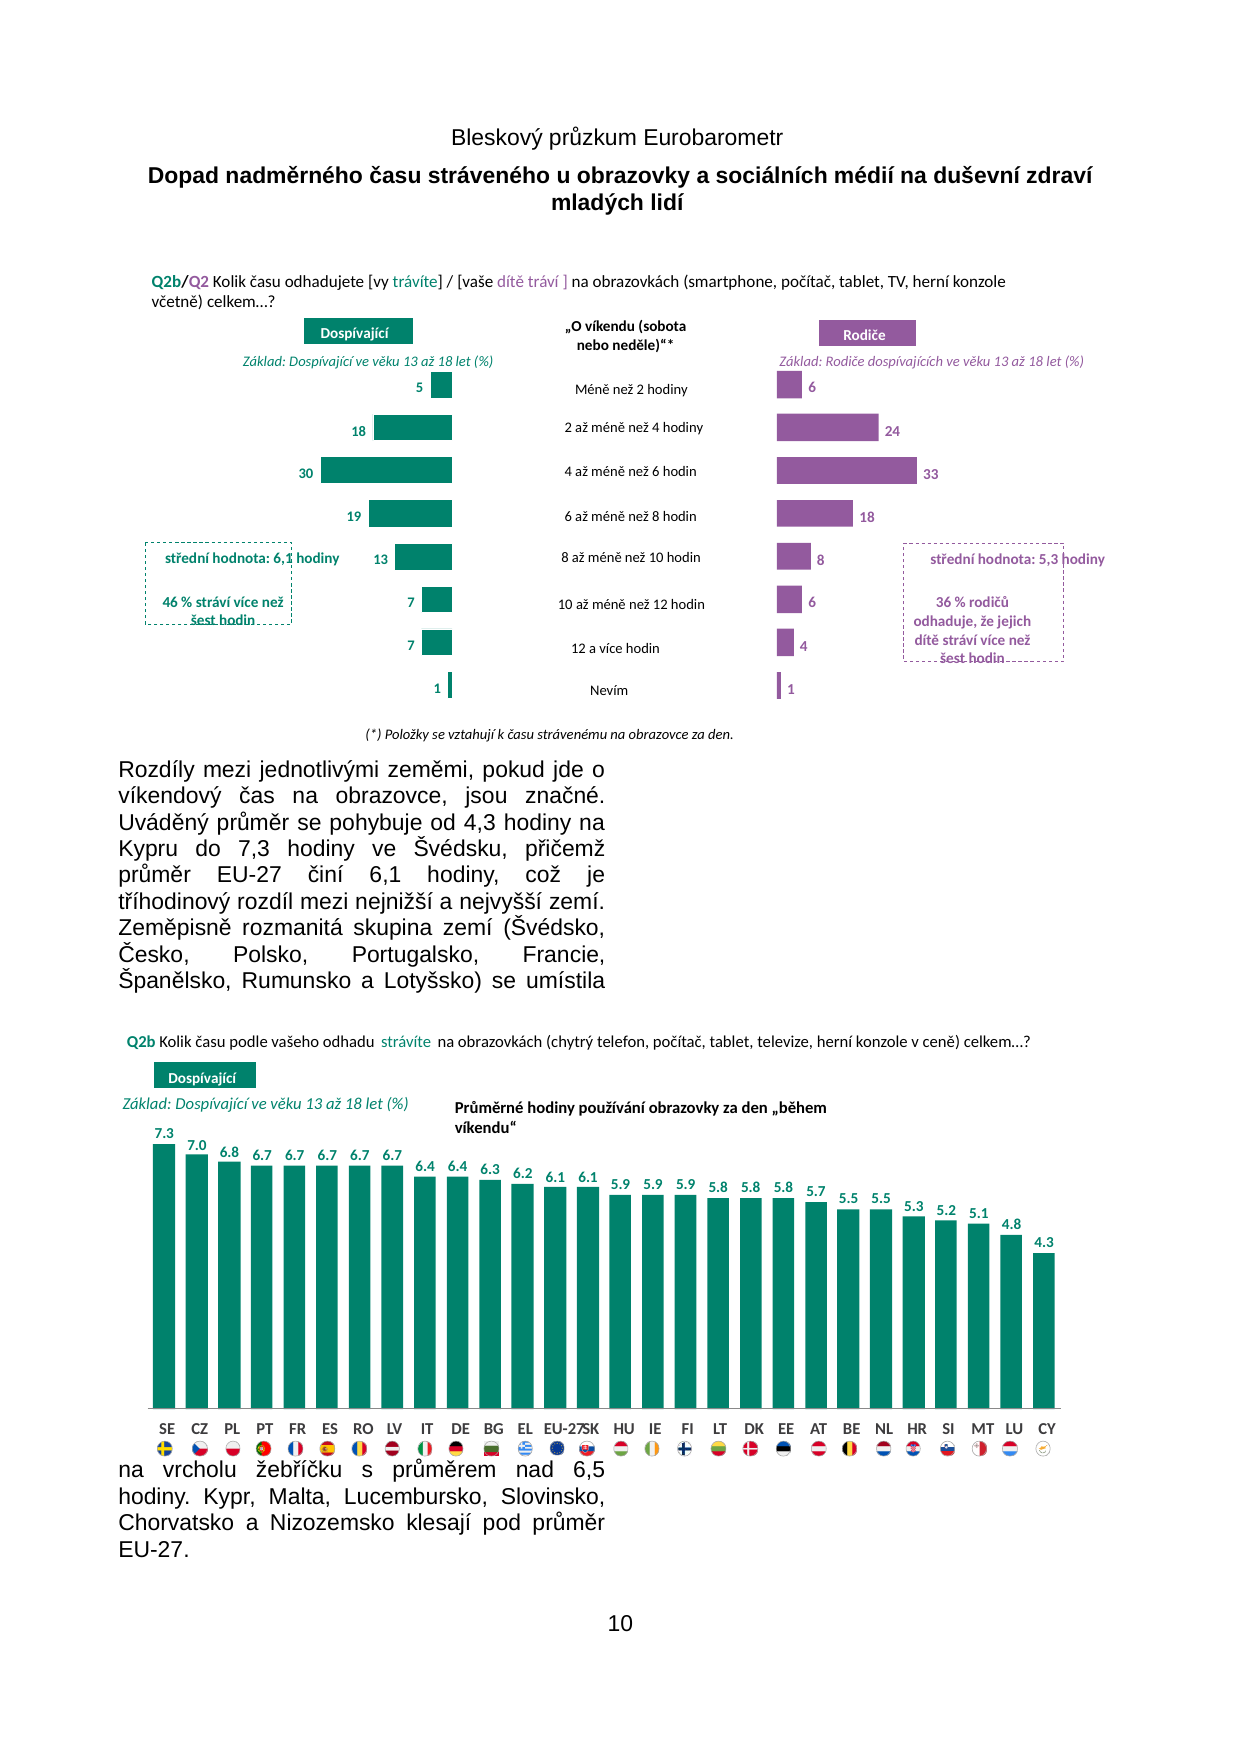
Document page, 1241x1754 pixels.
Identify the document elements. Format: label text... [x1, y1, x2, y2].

picture [353, 1442, 366, 1455]
picture [450, 1442, 462, 1455]
picture [227, 1442, 239, 1455]
picture [158, 1442, 171, 1455]
picture [257, 1442, 270, 1455]
picture [289, 1442, 302, 1455]
picture [580, 1442, 594, 1455]
picture [941, 1442, 954, 1455]
text Rozdíly mezi jednotlivými zeměmi, pokud jde o víkendový čas na obrazovce, jsou značné. Uváděný průměr se pohybuje od 4,3 hodiny na Kypru do 7,3 hodiny ve Švédsku, přičemž průměr EU-27 činí 6,1 hodiny, což je tříhodinový rozdíl mezi nejnižší a nejvyšší zemí. Zeměpisně rozmanitá skupina zemí (Švédsko, Česko, Polsko, Portugalsko, Francie, Španělsko, Rumunsko a Lotyšsko) se umístila na vrcholu žebříčku s průměrem nad 6,5 hodiny. Kypr, Malta, Lucembursko, Slovinsko, Chorvatsko a Nizozemsko klesají pod průměr EU-27. [118, 250, 605, 1562]
picture [744, 1442, 757, 1455]
picture [973, 1442, 986, 1455]
picture [193, 1442, 207, 1455]
picture [678, 1442, 691, 1455]
picture [877, 1442, 890, 1455]
picture [907, 1442, 919, 1455]
picture [419, 1442, 431, 1455]
picture [615, 1442, 627, 1455]
picture [646, 1442, 658, 1455]
picture [551, 1442, 563, 1454]
picture [1003, 1442, 1017, 1455]
picture [519, 1442, 531, 1455]
picture [712, 1442, 725, 1455]
picture [777, 1442, 790, 1455]
picture [485, 1442, 498, 1455]
picture [386, 1442, 399, 1455]
picture [321, 1442, 334, 1455]
picture [1037, 1442, 1049, 1455]
picture [843, 1442, 856, 1455]
picture [812, 1442, 825, 1455]
